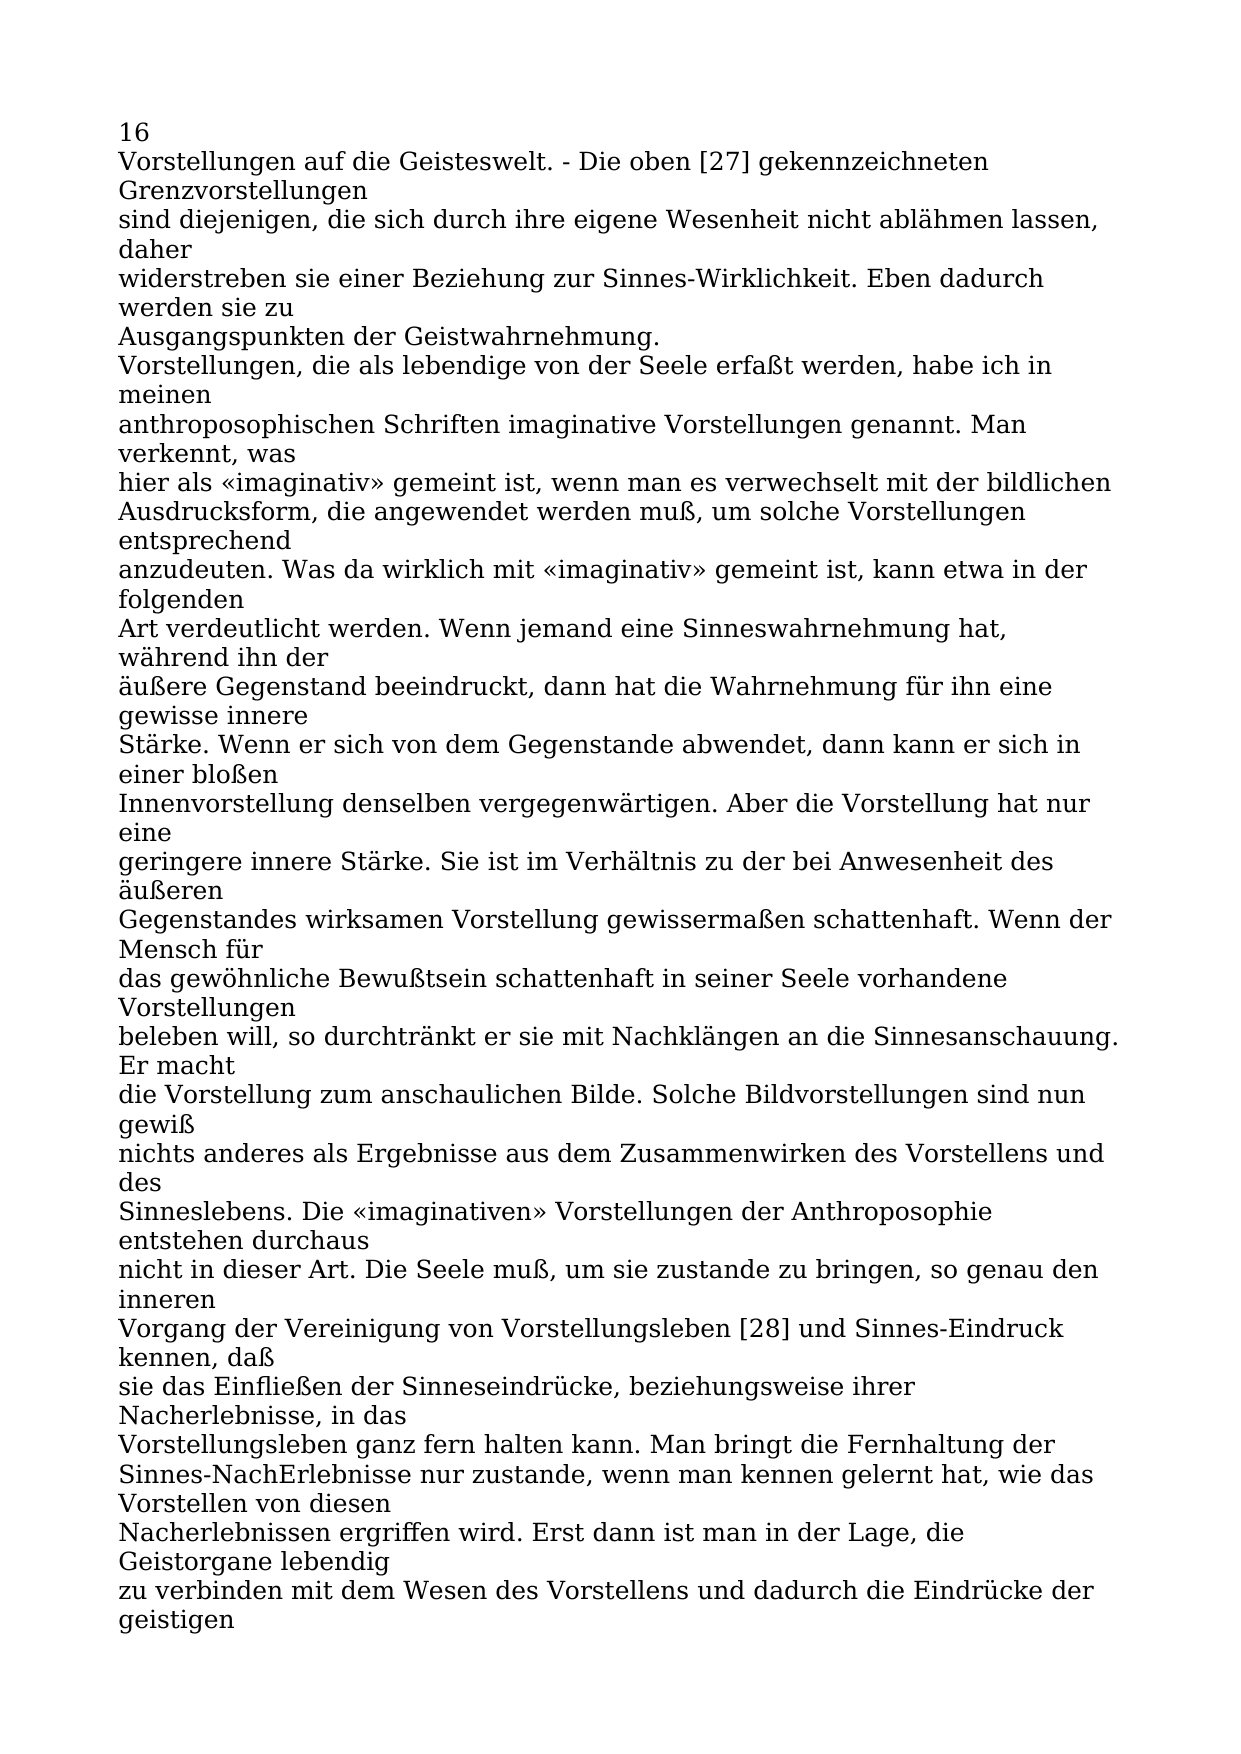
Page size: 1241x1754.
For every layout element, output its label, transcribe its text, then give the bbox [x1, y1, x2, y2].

text Ausdrucksform, die angewendet werden muß, um solche Vorstellungen entsprechend [118, 497, 1122, 556]
text äußere Gegenstand beeindruckt, dann hat die Wahrnehmung für ihn eine gewisse innere [118, 672, 1122, 731]
text zu verbinden mit dem Wesen des Vorstellens und dadurch die Eindrücke der geistigen [118, 1576, 1122, 1635]
text das gewöhnliche Bewußtsein schattenhaft in seiner Seele vorhandene Vorstellungen [118, 964, 1122, 1022]
text Ausgangspunkten der Geistwahrnehmung. [118, 322, 1122, 351]
text Vorstellungsleben ganz fern halten kann. Man bringt die Fernhaltung der Sinnes-NachErlebnisse nur zustande, wenn man kennen gelernt hat, wie das Vorstellen von diesen [118, 1431, 1122, 1518]
text Sinneslebens. Die «imaginativen» Vorstellungen der Anthroposophie entstehen durchaus [118, 1197, 1122, 1256]
text Stärke. Wenn er sich von dem Gegenstande abwendet, dann kann er sich in einer bloßen [118, 731, 1122, 789]
text anzudeuten. Was da wirklich mit «imaginativ» gemeint ist, kann etwa in der folgenden [118, 556, 1122, 614]
text anthroposophischen Schriften imaginative Vorstellungen genannt. Man verkennt, was [118, 410, 1122, 468]
text Gegenstandes wirksamen Vorstellung gewissermaßen schattenhaft. Wenn der Mensch für [118, 906, 1122, 964]
text Nacherlebnissen ergriffen wird. Erst dann ist man in der Lage, die Geistorgane lebendig [118, 1518, 1122, 1576]
text Art verdeutlicht werden. Wenn jemand eine Sinneswahrnehmung hat, während ihn der [118, 614, 1122, 672]
text beleben will, so durchtränkt er sie mit Nachklängen an die Sinnesanschauung. Er macht [118, 1022, 1122, 1081]
text 16 [118, 118, 1122, 147]
text Vorstellungen auf die Geisteswelt. - Die oben [27] gekennzeichneten Grenzvorstellungen [118, 147, 1122, 206]
text Innenvorstellung denselben vergegenwärtigen. Aber die Vorstellung hat nur eine [118, 789, 1122, 847]
text hier als «imaginativ» gemeint ist, wenn man es verwechselt mit der bildlichen [118, 468, 1122, 497]
text Vorgang der Vereinigung von Vorstellungsleben [28] und Sinnes-Eindruck kennen, daß [118, 1314, 1122, 1372]
text nichts anderes als Ergebnisse aus dem Zusammenwirken des Vorstellens und des [118, 1139, 1122, 1197]
text sie das Einfließen der Sinneseindrücke, beziehungsweise ihrer Nacherlebnisse, in das [118, 1372, 1122, 1431]
text Vorstellungen, die als lebendige von der Seele erfaßt werden, habe ich in meinen [118, 351, 1122, 410]
text sind diejenigen, die sich durch ihre eigene Wesenheit nicht ablähmen lassen, daher [118, 206, 1122, 264]
text geringere innere Stärke. Sie ist im Verhältnis zu der bei Anwesenheit des äußeren [118, 847, 1122, 906]
text die Vorstellung zum anschaulichen Bilde. Solche Bildvorstellungen sind nun gewiß [118, 1081, 1122, 1139]
text widerstreben sie einer Beziehung zur Sinnes-Wirklichkeit. Eben dadurch werden sie zu [118, 264, 1122, 322]
text nicht in dieser Art. Die Seele muß, um sie zustande zu bringen, so genau den inneren [118, 1256, 1122, 1314]
